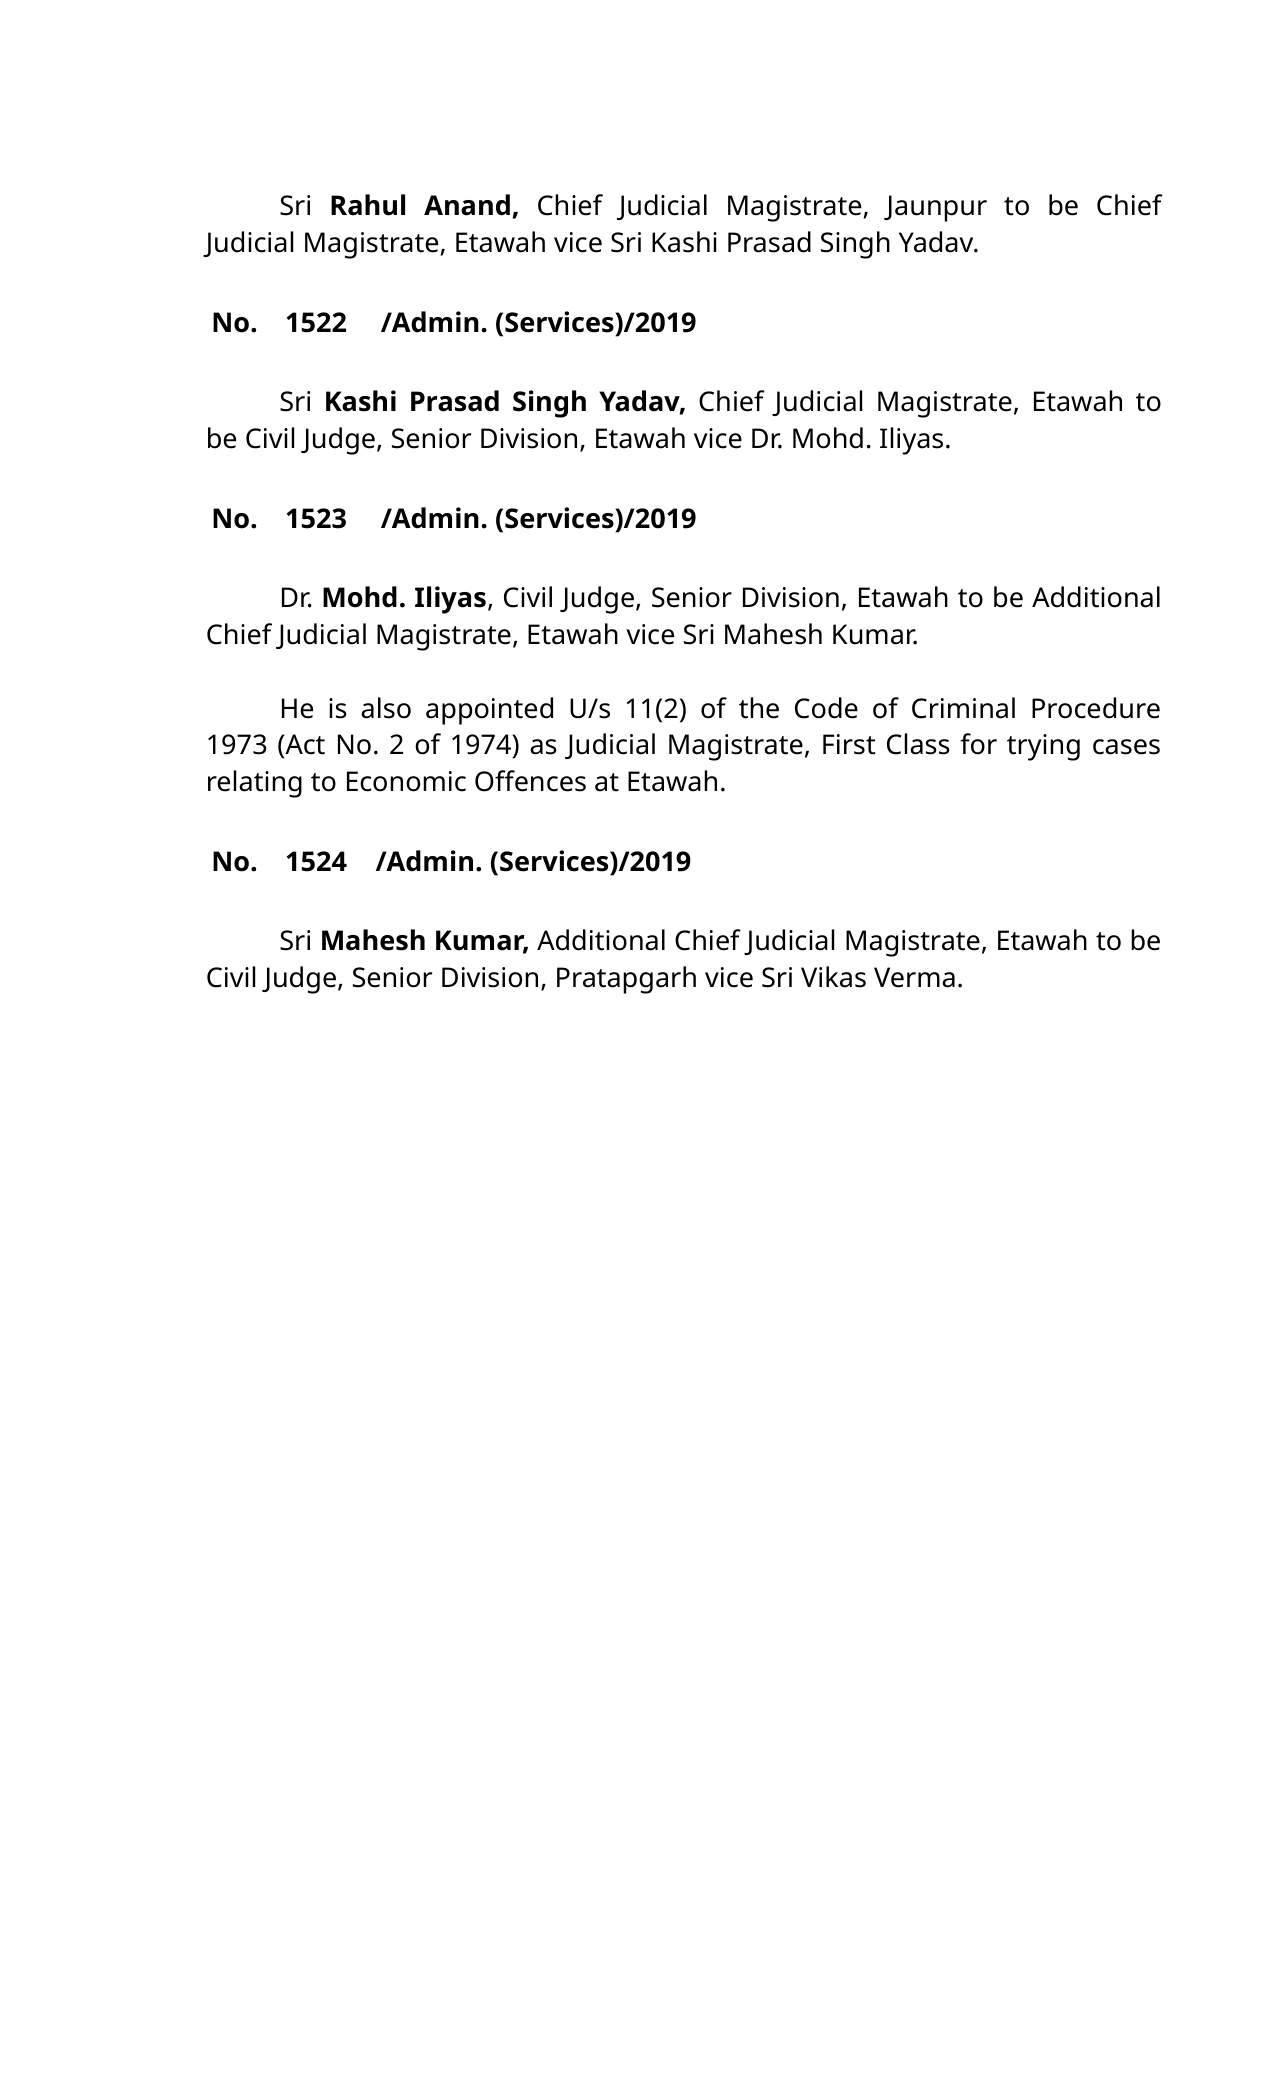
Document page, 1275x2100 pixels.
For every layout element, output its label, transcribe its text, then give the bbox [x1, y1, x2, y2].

table_header No. [206, 493, 279, 542]
table_header No. [206, 837, 279, 885]
table_header /Admin. (Services)/2019 [370, 837, 764, 885]
table_header /Admin. (Services)/2019 [375, 298, 764, 346]
table_header [279, 298, 375, 346]
table_header /Admin. (Services)/2019 [375, 493, 764, 542]
table_header No. [206, 298, 279, 346]
text Sri Mahesh Kumar, Additional Chief Judicial Magistrate, Etawah to be Civil Judge, Senior Division, Pratapgarh vice Sri Vikas Verma. [206, 922, 1162, 996]
text Sri Rahul Anand, Chief Judicial Magistrate, Jaunpur to be Chief Judicial Magistrate, Etawah vice Sri Kashi Prasad Singh Yadav. [206, 187, 1162, 261]
text He is also appointed U/s 11(2) of the Code of Criminal Procedure 1973 (Act No. 2 of 1974) as Judicial Magistrate, First Class for trying cases relating to Economic Offences at Etawah. [206, 689, 1162, 800]
text Sri Kashi Prasad Singh Yadav, Chief Judicial Magistrate, Etawah to be Civil Judge, Senior Division, Etawah vice Dr. Mohd. Iliyas. [206, 383, 1162, 456]
text Dr. Mohd. Iliyas, Civil Judge, Senior Division, Etawah to be Additional Chief Judicial Magistrate, Etawah vice Sri Mahesh Kumar. [206, 578, 1162, 652]
table_header [279, 837, 369, 885]
table_header [279, 493, 375, 542]
